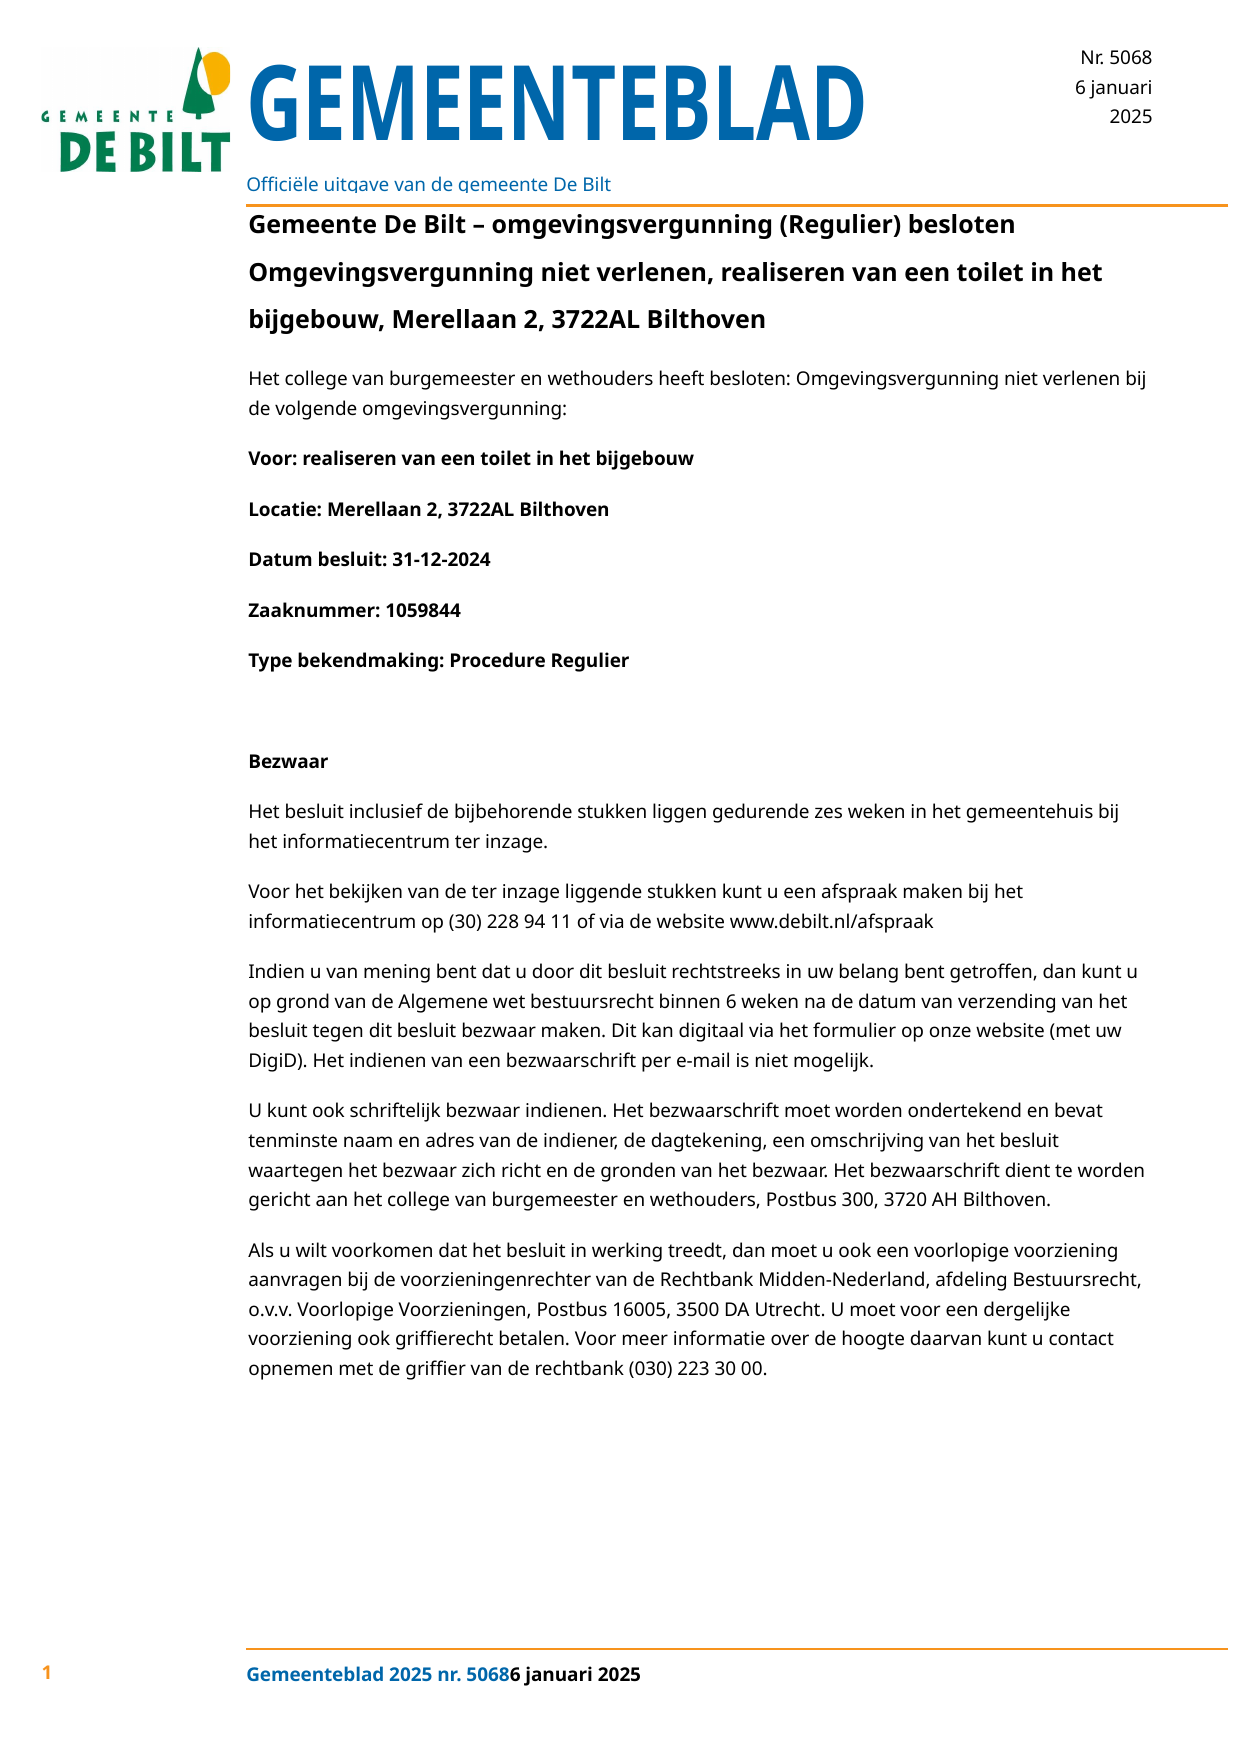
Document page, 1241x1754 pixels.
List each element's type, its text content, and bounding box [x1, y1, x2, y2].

text Als u wilt voorkomen dat het besluit in werking treedt, dan moet u ook een voorlopige voorziening aanvragen bij de voorzieningenrechter van de Rechtbank Midden-Nederland, afdeling Bestuursrecht, o.v.v. Voorlopige Voorzieningen, Postbus 16005, 3500 DA Utrecht. U moet voor een dergelijke voorziening ook griffierecht betalen. Voor meer informatie over de hoogte daarvan kunt u contact opnemen met de griffier van de rechtbank (030) 223 30 00. [248, 1237, 1152, 1381]
picture [41, 47, 231, 172]
text Indien u van mening bent dat u door dit besluit rechtstreeks in uw belang bent getroffen, dan kunt u op grond van de Algemene wet bestuursrecht binnen 6 weken na de datum van verzending van het besluit tegen dit besluit bezwaar maken. Dit kan digitaal via het formulier op onze website (met uw DigiD). Het indienen van een bezwaarschrift per e-mail is niet mogelijk. [248, 958, 1152, 1073]
text Voor: realiseren van een toilet in het bijgebouw [248, 446, 1152, 471]
text U kunt ook schriftelijk bezwaar indienen. Het bezwaarschrift moet worden ondertekend en bevat tenminste naam en adres van de indiener, de dagtekening, een omschrijving van het besluit waartegen het bezwaar zich richt en de gronden van het bezwaar. Het bezwaarschrift dient te worden gericht aan het college van burgemeester en wethouders, Postbus 300, 3720 AH Bilthoven. [248, 1098, 1152, 1212]
text Het besluit inclusief de bijbehorende stukken liggen gedurende zes weken in het gemeentehuis bij het informatiecentrum ter inzage. [248, 798, 1152, 854]
text Voor het bekijken van de ter inzage liggende stukken kunt u een afspraak maken bij het informatiecentrum op (30) 228 94 11 of via de website www.debilt.nl/afspraak [248, 878, 1152, 934]
text Zaaknummer: 1059844 [248, 597, 1152, 622]
text Gemeente De Bilt – omgevingsvergunning (Regulier) besloten Omgevingsvergunning niet verlenen, realiseren van een toilet in het bijgebouw, Merellaan 2, 3722AL Bilthoven [248, 207, 1152, 336]
text Datum besluit: 31-12-2024 [248, 546, 1152, 572]
text Bezwaar [248, 748, 1152, 774]
text Type bekendmaking: Procedure Regulier [248, 647, 1152, 673]
text Locatie: Merellaan 2, 3722AL Bilthoven [248, 496, 1152, 522]
text Het college van burgemeester en wethouders heeft besloten: Omgevingsvergunning niet verlenen bij de volgende omgevingsvergunning: [248, 366, 1152, 421]
